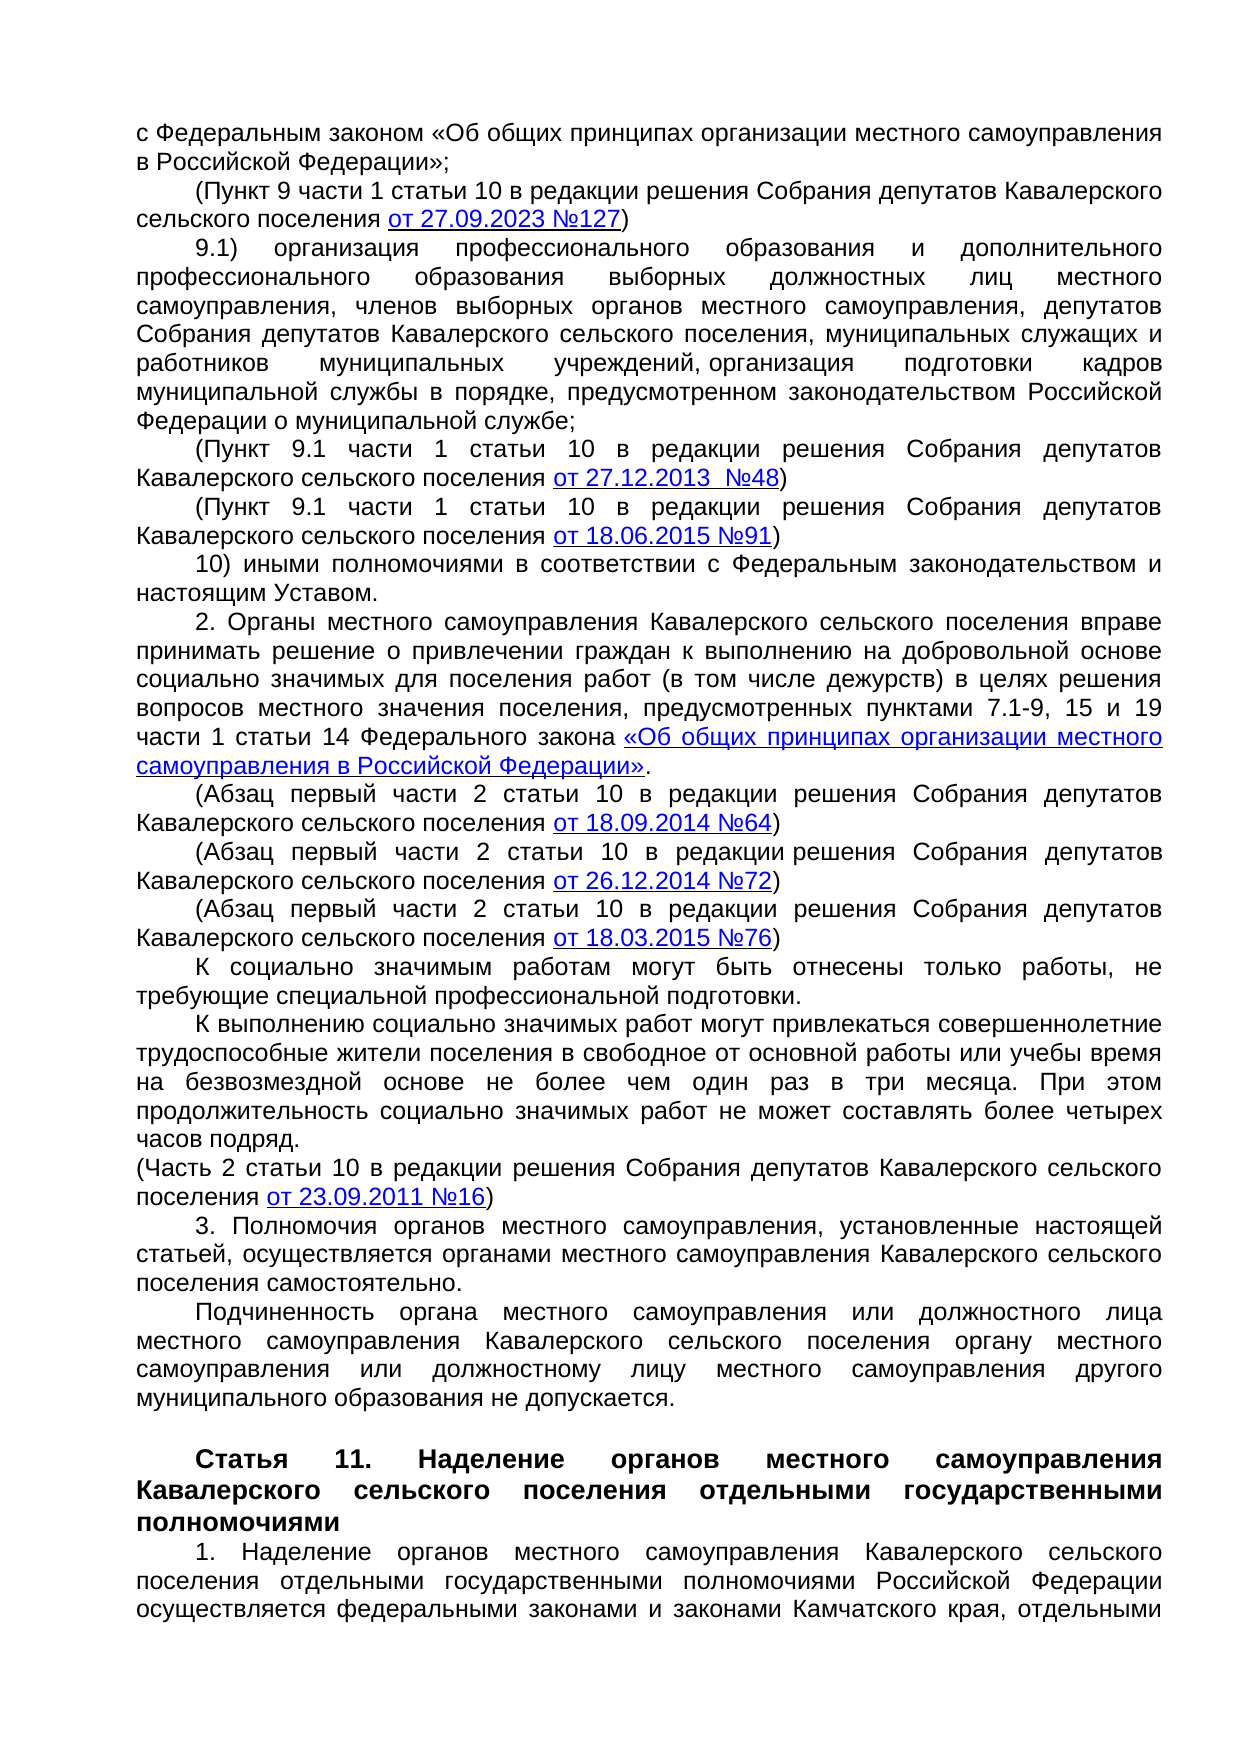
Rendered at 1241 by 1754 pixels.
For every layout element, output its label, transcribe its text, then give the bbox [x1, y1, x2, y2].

text (Пункт 9.1 части 1 статьи 10 в редакции решения Собрания депутатов Кавалерского сельского поселения от 18.06.2015 №91) [136, 492, 1163, 549]
text 1. Наделение органов местного самоуправления Кавалерского сельского поселения отдельными государственными полномочиями Российской Федерации осуществляется федеральными законами и законами Камчатского края, отдельными [136, 1537, 1163, 1623]
text 3. Полномочия органов местного самоуправления, установленные настоящей статьей, осуществляется органами местного самоуправления Кавалерского сельского поселения самостоятельно. [136, 1211, 1163, 1297]
text К социально значимым работам могут быть отнесены только работы, не требующие специальной профессиональной подготовки. [136, 952, 1163, 1009]
text 2. Органы местного самоуправления Кавалерского сельского поселения вправе принимать решение о привлечении граждан к выполнению на добровольной основе социально значимых для поселения работ (в том числе дежурств) в целях решения вопросов местного значения поселения, предусмотренных пунктами 7.1-9, 15 и 19 части 1 статьи 14 Федерального закона «Об общих принципах организации местного самоуправления в Российской Федерации». [136, 607, 1163, 779]
text К выполнению социально значимых работ могут привлекаться совершеннолетние трудоспособные жители поселения в свободное от основной работы или учебы время на безвозмездной основе не более чем один раз в три месяца. При этом продолжительность социально значимых работ не может составлять более четырех часов подряд. [136, 1009, 1163, 1153]
text (Пункт 9 части 1 статьи 10 в редакции решения Собрания депутатов Кавалерского сельского поселения от 27.09.2023 №127) [136, 176, 1163, 233]
text (Абзац первый части 2 статьи 10 в редакции решения Собрания депутатов Кавалерского сельского поселения от 18.09.2014 №64) [136, 779, 1163, 837]
text (Абзац первый части 2 статьи 10 в редакции решения Собрания депутатов Кавалерского сельского поселения от 18.03.2015 №76) [136, 894, 1163, 952]
text 9.1) организация профессионального образования и дополнительного профессионального образования выборных должностных лиц местного самоуправления, членов выборных органов местного самоуправления, депутатов Собрания депутатов Кавалерского сельского поселения, муниципальных служащих и работников муниципальных учреждений, организация подготовки кадров муниципальной службы в порядке, предусмотренном законодательством Российской Федерации о муниципальной службе; [136, 233, 1163, 434]
text Статья 11. Наделение органов местного самоуправления Кавалерского сельского поселения отдельными государственными полномочиями [136, 1443, 1163, 1537]
text (Пункт 9.1 части 1 статьи 10 в редакции решения Собрания депутатов Кавалерского сельского поселения от 27.12.2013 №48) [136, 434, 1163, 492]
text (Абзац первый части 2 статьи 10 в редакции решения Собрания депутатов Кавалерского сельского поселения от 26.12.2014 №72) [136, 837, 1163, 894]
text с Федеральным законом «Об общих принципах организации местного самоуправления в Российской Федерации»; [136, 118, 1163, 176]
text Подчиненность органа местного самоуправления или должностного лица местного самоуправления Кавалерского сельского поселения органу местного самоуправления или должностному лицу местного самоуправления другого муниципального образования не допускается. [136, 1297, 1163, 1412]
text (Часть 2 статьи 10 в редакции решения Собрания депутатов Кавалерского сельского поселения от 23.09.2011 №16) [136, 1153, 1163, 1211]
text 10) иными полномочиями в соответствии с Федеральным законодательством и настоящим Уставом. [136, 549, 1163, 607]
